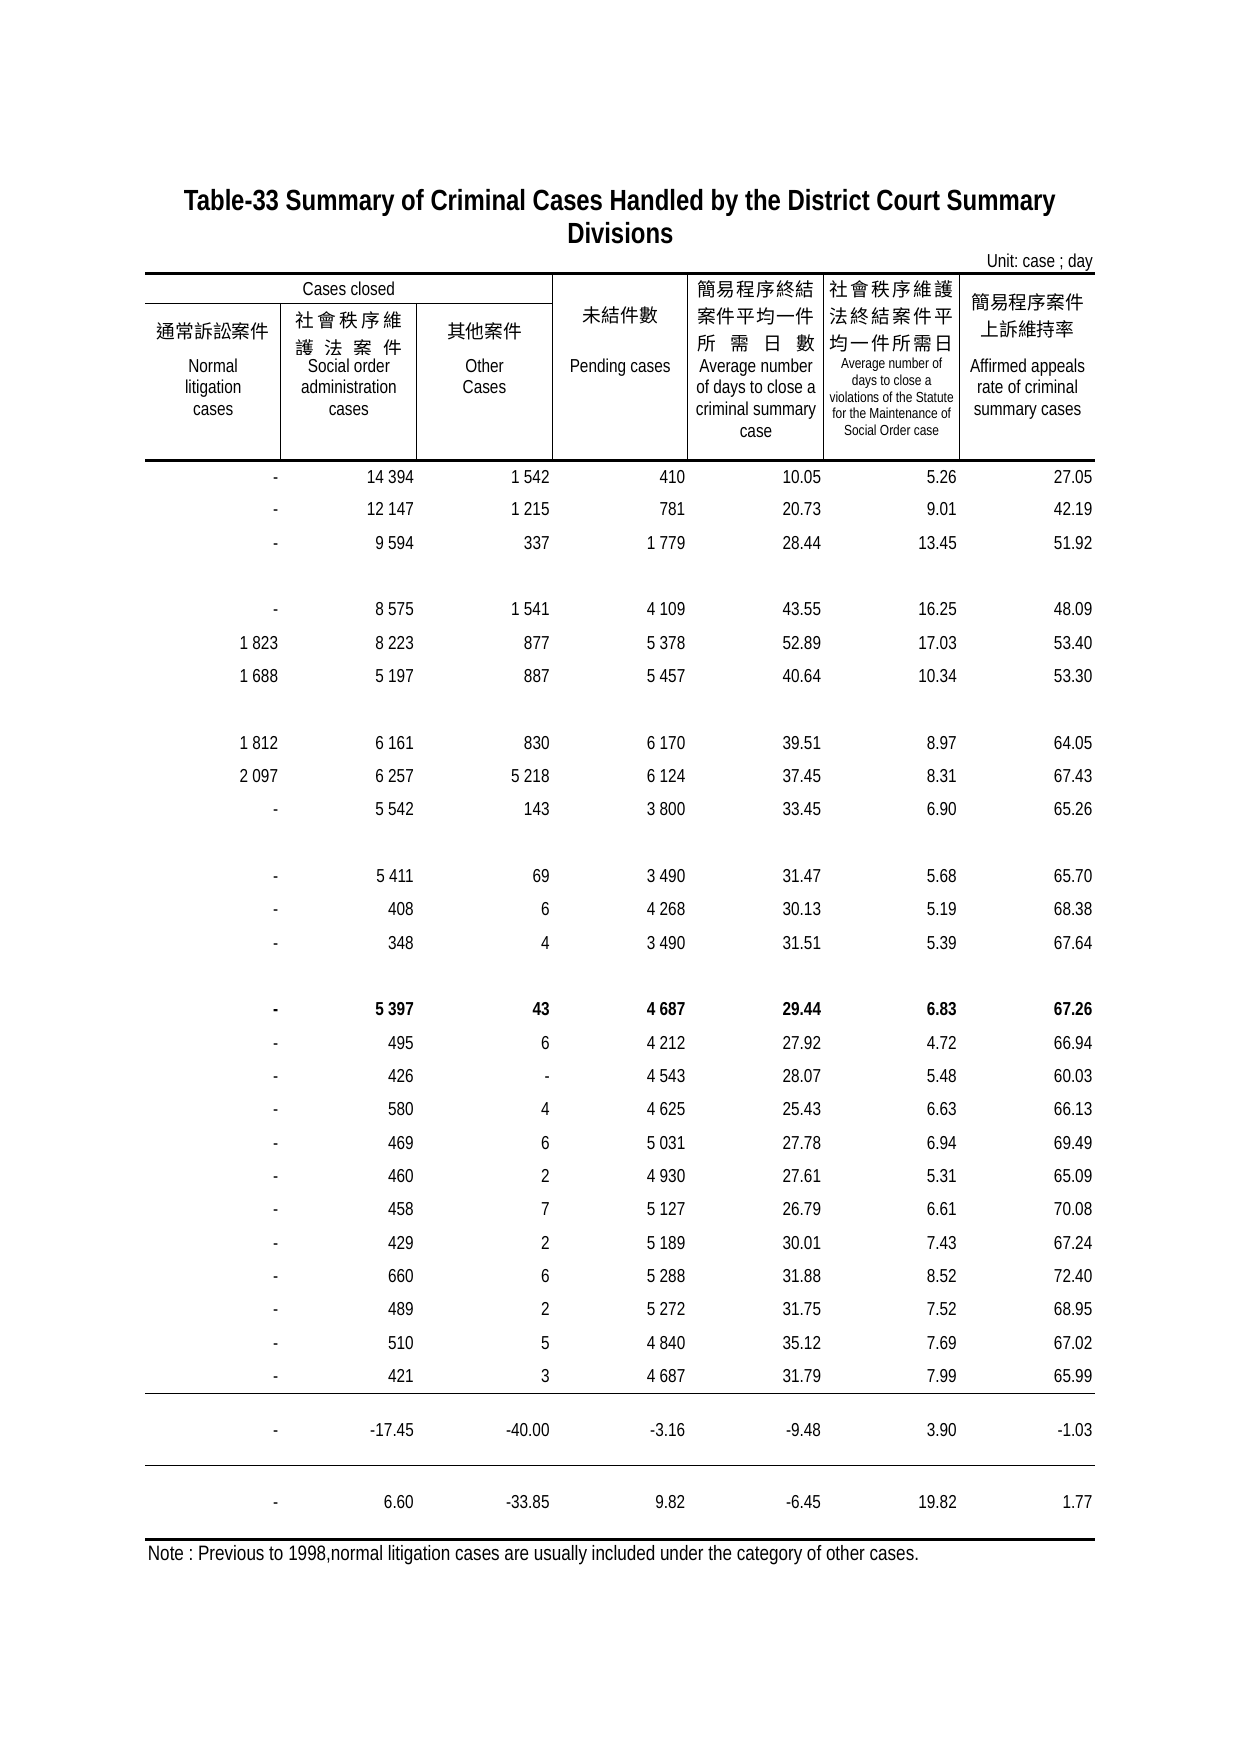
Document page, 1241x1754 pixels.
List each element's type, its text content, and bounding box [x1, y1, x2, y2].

table_cell 410 [552, 462, 688, 492]
table_cell 69 [416, 859, 552, 892]
table_cell 458 [281, 1193, 416, 1226]
table_cell 53.30 [959, 659, 1095, 692]
table_cell - [145, 1026, 281, 1059]
table_cell [959, 559, 1095, 592]
table_cell [416, 693, 552, 726]
table_cell [688, 559, 824, 592]
table_cell 28.07 [688, 1059, 824, 1092]
table_cell - [145, 1293, 281, 1326]
table_cell 10.05 [688, 462, 824, 492]
table_cell 14 394 [281, 462, 416, 492]
table_cell 426 [281, 1059, 416, 1092]
table_cell [145, 826, 281, 859]
table_cell 4 543 [552, 1059, 688, 1092]
table_cell [688, 693, 824, 726]
table_cell 3 800 [552, 793, 688, 826]
table_cell 6 124 [552, 759, 688, 792]
table_cell [416, 826, 552, 859]
table_cell 510 [281, 1326, 416, 1359]
table_cell 31.47 [688, 859, 824, 892]
table_cell 1 779 [552, 526, 688, 559]
table_cell 51.92 [959, 526, 1095, 559]
table_header 簡易程序終結案件平均一件所需日數 [688, 275, 823, 355]
table_cell 5.39 [824, 926, 959, 959]
table_cell - [145, 993, 281, 1026]
table_cell 66.13 [959, 1093, 1095, 1126]
table_cell 31.88 [688, 1259, 824, 1292]
table_cell [552, 693, 688, 726]
table_cell 39.51 [688, 726, 824, 759]
table_cell 1 823 [145, 626, 281, 659]
table_cell 4 625 [552, 1093, 688, 1126]
table_cell 6.60 [281, 1466, 416, 1538]
table_cell [552, 959, 688, 992]
table_cell 4 268 [552, 893, 688, 926]
table_cell 16.25 [824, 593, 959, 626]
table_cell 1 215 [416, 493, 552, 526]
table_cell [824, 559, 959, 592]
table_cell - [145, 793, 281, 826]
table_cell 31.51 [688, 926, 824, 959]
table_cell - [145, 859, 281, 892]
table_cell 8 575 [281, 593, 416, 626]
table_cell Average number of days to close a criminal summary case [688, 355, 823, 459]
table_cell 5 197 [281, 659, 416, 692]
table_cell 72.40 [959, 1259, 1095, 1292]
table_cell 42.19 [959, 493, 1095, 526]
table_cell [824, 826, 959, 859]
table_cell [959, 693, 1095, 726]
table_cell 5.48 [824, 1059, 959, 1092]
table_cell Other Cases [417, 355, 552, 459]
table_cell 781 [552, 493, 688, 526]
table_cell 43.55 [688, 593, 824, 626]
table_cell 1 688 [145, 659, 281, 692]
table_cell - [145, 1226, 281, 1259]
table_cell [145, 693, 281, 726]
table_cell 65.09 [959, 1159, 1095, 1192]
table_cell 52.89 [688, 626, 824, 659]
table_cell 6 161 [281, 726, 416, 759]
table_cell 4 109 [552, 593, 688, 626]
table_cell 4 212 [552, 1026, 688, 1059]
table_cell 65.99 [959, 1359, 1095, 1392]
table_cell 6 [416, 1026, 552, 1059]
table_cell 27.05 [959, 462, 1095, 492]
table_cell 7.43 [824, 1226, 959, 1259]
table_cell 27.92 [688, 1026, 824, 1059]
table_cell 9 594 [281, 526, 416, 559]
table_cell 660 [281, 1259, 416, 1292]
table_cell 1 541 [416, 593, 552, 626]
table_cell -40.00 [416, 1394, 552, 1465]
table_cell 43 [416, 993, 552, 1026]
table_cell 6 257 [281, 759, 416, 792]
table_cell 20.73 [688, 493, 824, 526]
table_cell 5.31 [824, 1159, 959, 1192]
table_cell 460 [281, 1159, 416, 1192]
table_cell 6.61 [824, 1193, 959, 1226]
table_cell [145, 559, 281, 592]
table_cell 421 [281, 1359, 416, 1392]
table_cell 7.99 [824, 1359, 959, 1392]
table_cell - [145, 1394, 281, 1465]
table_cell Affirmed appeals rate of criminal summary cases [960, 355, 1095, 459]
table_cell - [145, 1126, 281, 1159]
table_cell 30.13 [688, 893, 824, 926]
table_cell 6 [416, 893, 552, 926]
table_cell - [145, 1326, 281, 1359]
table_cell 5 542 [281, 793, 416, 826]
table_cell 社會秩序維 護法案件 [281, 304, 416, 355]
table_cell 26.79 [688, 1193, 824, 1226]
table_cell 4 [416, 926, 552, 959]
table_cell 2 [416, 1159, 552, 1192]
table_cell 其他案件 [417, 304, 552, 355]
table_cell 67.24 [959, 1226, 1095, 1259]
table_cell [688, 826, 824, 859]
table_cell 65.26 [959, 793, 1095, 826]
table_cell 6.83 [824, 993, 959, 1026]
table_cell 5 [416, 1326, 552, 1359]
table_cell 5.26 [824, 462, 959, 492]
table_cell 31.75 [688, 1293, 824, 1326]
table_cell 67.02 [959, 1326, 1095, 1359]
table_cell 13.45 [824, 526, 959, 559]
table_header 簡易程序案件上訴維持率 [960, 275, 1095, 355]
table_cell 12 147 [281, 493, 416, 526]
table_cell 29.44 [688, 993, 824, 1026]
table_cell 1 542 [416, 462, 552, 492]
table_cell [959, 826, 1095, 859]
table_cell 7.52 [824, 1293, 959, 1326]
table_cell 68.95 [959, 1293, 1095, 1326]
table_cell - [145, 526, 281, 559]
table_cell 65.70 [959, 859, 1095, 892]
table_cell 4 [416, 1093, 552, 1126]
table_cell 3 490 [552, 859, 688, 892]
table_cell - [416, 1059, 552, 1092]
table_cell 429 [281, 1226, 416, 1259]
table_cell [281, 693, 416, 726]
table_cell 10.34 [824, 659, 959, 692]
table_cell 27.61 [688, 1159, 824, 1192]
table_cell - [145, 893, 281, 926]
table_cell 4 840 [552, 1326, 688, 1359]
table_cell [824, 959, 959, 992]
table_cell -33.85 [416, 1466, 552, 1538]
table_cell 37.45 [688, 759, 824, 792]
table_cell 9.82 [552, 1466, 688, 1538]
table_cell 408 [281, 893, 416, 926]
table_cell 28.44 [688, 526, 824, 559]
table_cell 7 [416, 1193, 552, 1226]
table_cell - [145, 593, 281, 626]
table_cell Normal litigation cases [145, 355, 280, 459]
table_cell 8.97 [824, 726, 959, 759]
table_cell 6.63 [824, 1093, 959, 1126]
table_cell 30.01 [688, 1226, 824, 1259]
table_cell 489 [281, 1293, 416, 1326]
table_cell 4 687 [552, 1359, 688, 1392]
table_cell 5 272 [552, 1293, 688, 1326]
table_cell - [145, 1159, 281, 1192]
table_cell 3.90 [824, 1394, 959, 1465]
table_cell - [145, 1193, 281, 1226]
table_cell -6.45 [688, 1466, 824, 1538]
table_cell 17.03 [824, 626, 959, 659]
table_cell [281, 826, 416, 859]
table_cell 7.69 [824, 1326, 959, 1359]
table_cell Social order administration cases [281, 355, 416, 459]
table_cell 6 170 [552, 726, 688, 759]
table_cell -3.16 [552, 1394, 688, 1465]
table_cell [959, 959, 1095, 992]
table_cell 5 218 [416, 759, 552, 792]
table_cell 877 [416, 626, 552, 659]
table_cell 35.12 [688, 1326, 824, 1359]
table_cell 通常訴訟案件 [145, 304, 280, 355]
table_header Cases closed [145, 275, 552, 303]
table_cell 5 397 [281, 993, 416, 1026]
table_cell - [145, 1259, 281, 1292]
table_cell 67.64 [959, 926, 1095, 959]
table_cell 5 127 [552, 1193, 688, 1226]
table_cell 6.94 [824, 1126, 959, 1159]
table_cell 66.94 [959, 1026, 1095, 1059]
table_cell 6 [416, 1259, 552, 1292]
table_cell [416, 559, 552, 592]
table_header 社會秩序維護法終結案件平均一件所需日數 [824, 275, 959, 355]
table_header 未結件數 [553, 275, 687, 355]
table_cell 4 687 [552, 993, 688, 1026]
table_cell 348 [281, 926, 416, 959]
table_cell 25.43 [688, 1093, 824, 1126]
table_cell 8 223 [281, 626, 416, 659]
table_cell 2 [416, 1226, 552, 1259]
table_cell - [145, 1059, 281, 1092]
table_cell 5 288 [552, 1259, 688, 1292]
table_cell 2 097 [145, 759, 281, 792]
table_cell 19.82 [824, 1466, 959, 1538]
table_cell [824, 693, 959, 726]
table_cell 48.09 [959, 593, 1095, 626]
table_cell 3 490 [552, 926, 688, 959]
table_cell 70.08 [959, 1193, 1095, 1226]
table_cell 337 [416, 526, 552, 559]
table_cell - [145, 1359, 281, 1392]
table_cell 69.49 [959, 1126, 1095, 1159]
table_cell 143 [416, 793, 552, 826]
table_cell 64.05 [959, 726, 1095, 759]
table_cell [281, 959, 416, 992]
table_cell 5.19 [824, 893, 959, 926]
table_cell - [145, 493, 281, 526]
table_cell 4.72 [824, 1026, 959, 1059]
table_cell - [145, 1093, 281, 1126]
table_cell 8.52 [824, 1259, 959, 1292]
table_cell 53.40 [959, 626, 1095, 659]
table_cell [552, 826, 688, 859]
table_cell 830 [416, 726, 552, 759]
table_cell [145, 959, 281, 992]
table_cell 5 411 [281, 859, 416, 892]
table_cell 5 457 [552, 659, 688, 692]
table_cell 2 [416, 1293, 552, 1326]
table_cell 31.79 [688, 1359, 824, 1392]
table_cell 5.68 [824, 859, 959, 892]
table_cell 580 [281, 1093, 416, 1126]
table_cell 887 [416, 659, 552, 692]
table_cell - [145, 1466, 281, 1538]
table_cell 67.26 [959, 993, 1095, 1026]
table_cell 33.45 [688, 793, 824, 826]
table_cell 1.77 [959, 1466, 1095, 1538]
table_cell -17.45 [281, 1394, 416, 1465]
table_cell [281, 559, 416, 592]
table_cell 6 [416, 1126, 552, 1159]
table_cell 67.43 [959, 759, 1095, 792]
table_cell Average number of days to close a violations of the Statute for the Maintenance of Social Order case [824, 355, 959, 459]
table_cell 495 [281, 1026, 416, 1059]
table_cell 469 [281, 1126, 416, 1159]
table_cell 1 812 [145, 726, 281, 759]
text Table-33 Summary of Criminal Cases Handled by the District Court Summary Divisions [148, 183, 1092, 250]
table_cell - [145, 462, 281, 492]
table_cell 27.78 [688, 1126, 824, 1159]
table_cell [416, 959, 552, 992]
table_cell 8.31 [824, 759, 959, 792]
table_cell 6.90 [824, 793, 959, 826]
table_cell 4 930 [552, 1159, 688, 1192]
table_cell -1.03 [959, 1394, 1095, 1465]
table_cell 3 [416, 1359, 552, 1392]
table_cell 60.03 [959, 1059, 1095, 1092]
table_cell 5 378 [552, 626, 688, 659]
table_cell [552, 559, 688, 592]
table_cell 68.38 [959, 893, 1095, 926]
table_cell 5 031 [552, 1126, 688, 1159]
table_cell - [145, 926, 281, 959]
table_cell [688, 959, 824, 992]
table_cell 9.01 [824, 493, 959, 526]
table_cell -9.48 [688, 1394, 824, 1465]
table_cell Pending cases [553, 355, 687, 459]
table_cell 5 189 [552, 1226, 688, 1259]
text Note : Previous to 1998,normal litigation cases are usually included under the category of other cases. [148, 1541, 1092, 1565]
text Unit: case ; day [148, 250, 1092, 272]
table_cell 40.64 [688, 659, 824, 692]
